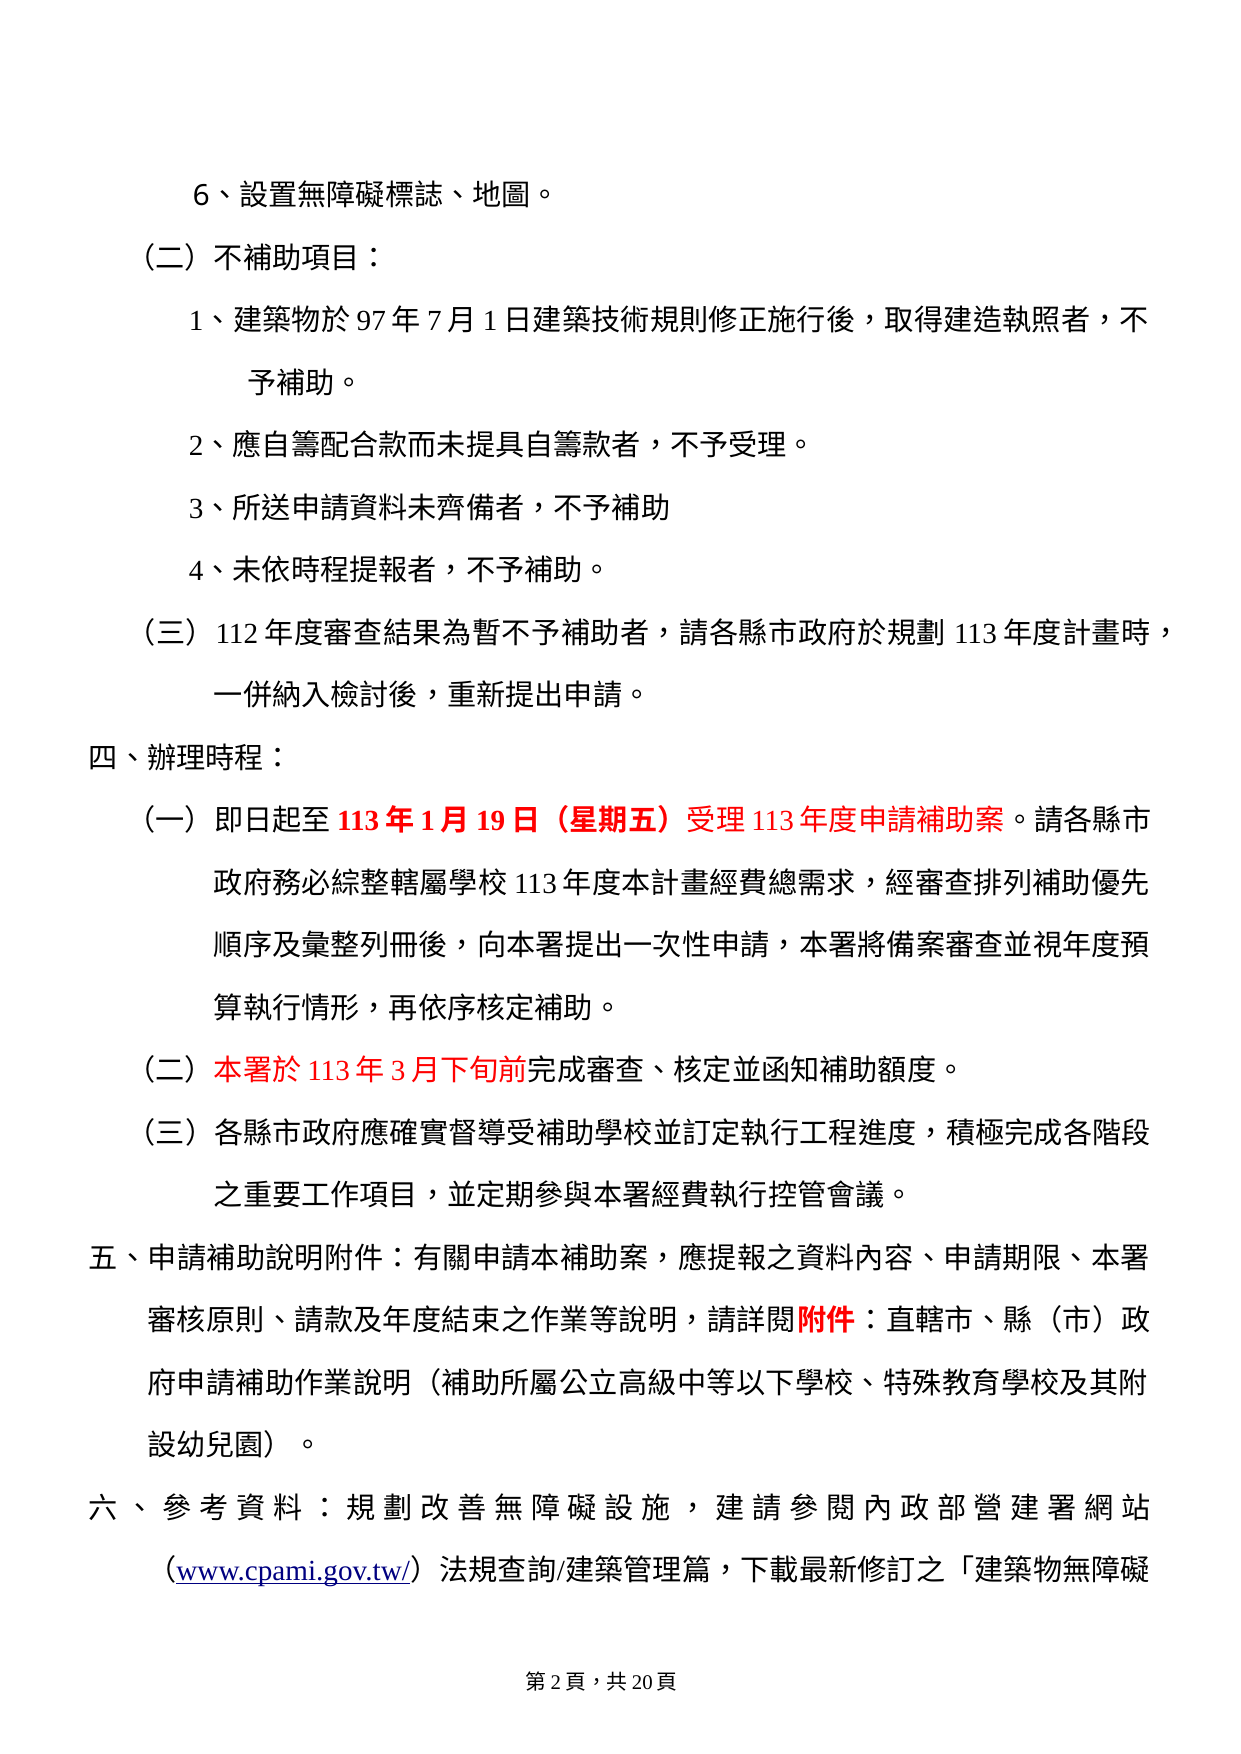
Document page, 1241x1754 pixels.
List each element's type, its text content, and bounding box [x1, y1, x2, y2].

text 3、所送申請資料未齊備者，不予補助 [189, 464, 1152, 526]
text 4、未依時程提報者，不予補助。 [189, 526, 1152, 589]
text 六、參考資料：規劃改善無障礙設施，建請參閱內政部營建署網站（www.cpami.gov.tw/）法規查詢/建築管理篇，下載最新修訂之「建築物無障礙 [89, 1464, 1152, 1589]
text （三）各縣市政府應確實督導受補助學校並訂定執行工程進度，積極完成各階段之重要工作項目，並定期參與本署經費執行控管會議。 [126, 1089, 1152, 1214]
text 2、應自籌配合款而未提具自籌款者，不予受理。 [189, 401, 1152, 464]
text 五、申請補助說明附件：有關申請本補助案，應提報之資料內容、申請期限、本署審核原則、請款及年度結束之作業等說明，請詳閱附件：直轄市、縣（市）政府申請補助作業說明（補助所屬公立高級中等以下學校、特殊教育學校及其附設幼兒園）。 [89, 1214, 1152, 1464]
text 1、建築物於97年7月1日建築技術規則修正施行後，取得建造執照者，不予補助。 [189, 276, 1152, 401]
text 四、辦理時程： [89, 714, 1152, 776]
text （三）112年度審查結果為暫不予補助者，請各縣市政府於規劃113年度計畫時，一併納入檢討後，重新提出申請。 [126, 589, 1152, 714]
text （一）即日起至113年1月19日（星期五）受理113年度申請補助案。請各縣市政府務必綜整轄屬學校113年度本計畫經費總需求，經審查排列補助優先順序及彙整列冊後，向本署提出一次性申請，本署將備案審查並視年度預算執行情形，再依序核定補助。 [126, 776, 1152, 1026]
text （二）不補助項目： [126, 214, 1152, 276]
text 6、設置無障礙標誌、地圖。 [192, 151, 1152, 214]
text （二）本署於113年3月下旬前完成審查、核定並函知補助額度。 [126, 1026, 1152, 1089]
